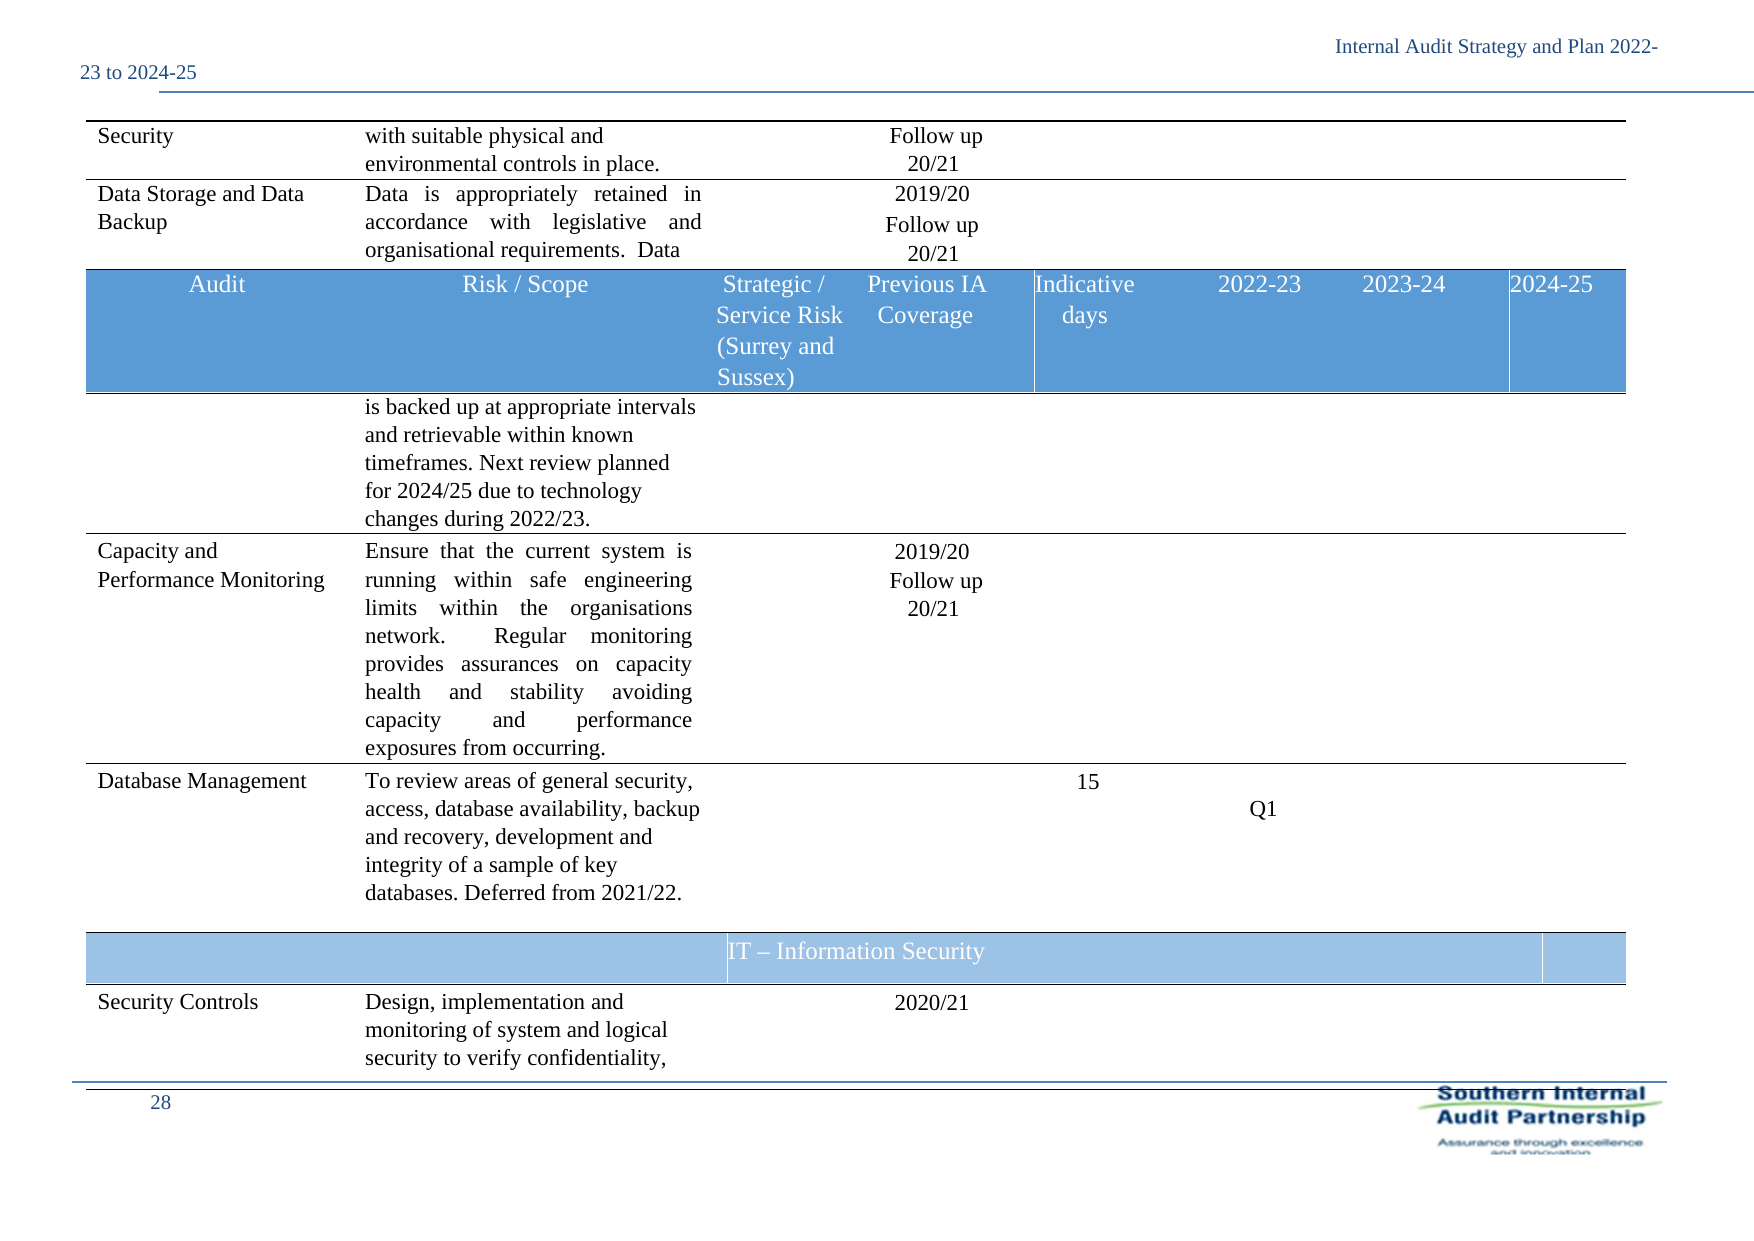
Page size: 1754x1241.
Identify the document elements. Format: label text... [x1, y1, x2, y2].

table_cell [1543, 122, 1626, 178]
text is backed up at appropriate intervals and retrievable within known timeframes. Next review planned for 2024/25 due to technology changes during 2022/23. [364, 394, 700, 531]
table_cell  [1543, 985, 1626, 1081]
table_cell Data Storage and Data Backup [86, 180, 365, 268]
table_cell [1249, 985, 1395, 1081]
table_cell [1543, 764, 1626, 932]
table_cell [1249, 933, 1395, 983]
table_cell 2020/21 [728, 985, 1249, 1081]
table_cell 15 [728, 764, 1249, 932]
table_cell [1395, 1083, 1415, 1089]
table_cell [1249, 1083, 1395, 1089]
table_cell Risk / Scope [365, 270, 716, 392]
table_cell 2022-23 [1171, 270, 1362, 392]
table_cell Follow up 20/21 [737, 122, 1216, 178]
table_cell 2024-25 [1510, 270, 1626, 392]
table_header Ensure that the current system is running within safe engineering limits within the organisations network. Regular monitoring provides assurances on capacity health and stability avoiding capacity and performance exposures from occurring. [365, 534, 727, 763]
table_cell Audit [86, 270, 365, 392]
table_header [1395, 534, 1542, 763]
table_cell 2023-24 [1362, 270, 1509, 392]
table_cell [1543, 933, 1626, 983]
table_cell [86, 933, 365, 983]
table_cell [1395, 180, 1542, 268]
table_cell IT – Information Security [728, 933, 1249, 983]
table_cell  [1543, 180, 1626, 268]
table_cell [728, 1083, 1249, 1089]
table_cell [365, 933, 727, 983]
table_cell  Q1 [1249, 764, 1395, 932]
table_cell with suitable physical and environmental controls in place. [365, 122, 737, 178]
table_cell Design, implementation and monitoring of system and logical security to verify confidentiality, [365, 985, 727, 1081]
table_header [1249, 534, 1395, 763]
table_cell Security Controls [86, 985, 365, 1081]
table_cell [1395, 764, 1542, 932]
table_cell Strategic / Service Risk (Surrey and Sussex) [716, 270, 867, 392]
table_cell Indicative days [1035, 270, 1171, 392]
table_cell [1216, 180, 1395, 268]
table_cell  [1395, 985, 1542, 1081]
table_cell Previous IA Coverage [867, 270, 1034, 392]
table_header 2019/20 Follow up 20/21 [728, 534, 1249, 763]
table_cell [86, 1083, 365, 1089]
table_cell Security [86, 122, 365, 178]
table_cell Data is appropriately retained in accordance with legislative and organisational requirements. Data [365, 180, 737, 268]
table_cell To review areas of general security, access, database availability, backup and recovery, development and integrity of a sample of key databases. Deferred from 2021/22. [365, 764, 727, 932]
table_cell [1395, 122, 1542, 178]
table_cell [1216, 122, 1395, 178]
table_cell [1395, 933, 1542, 983]
table_header Capacity and Performance Monitoring [86, 534, 365, 763]
table_header  [1543, 534, 1626, 763]
table_cell 2019/20 Follow up 20/21 [737, 180, 1216, 268]
table_cell Database Management [86, 764, 365, 932]
